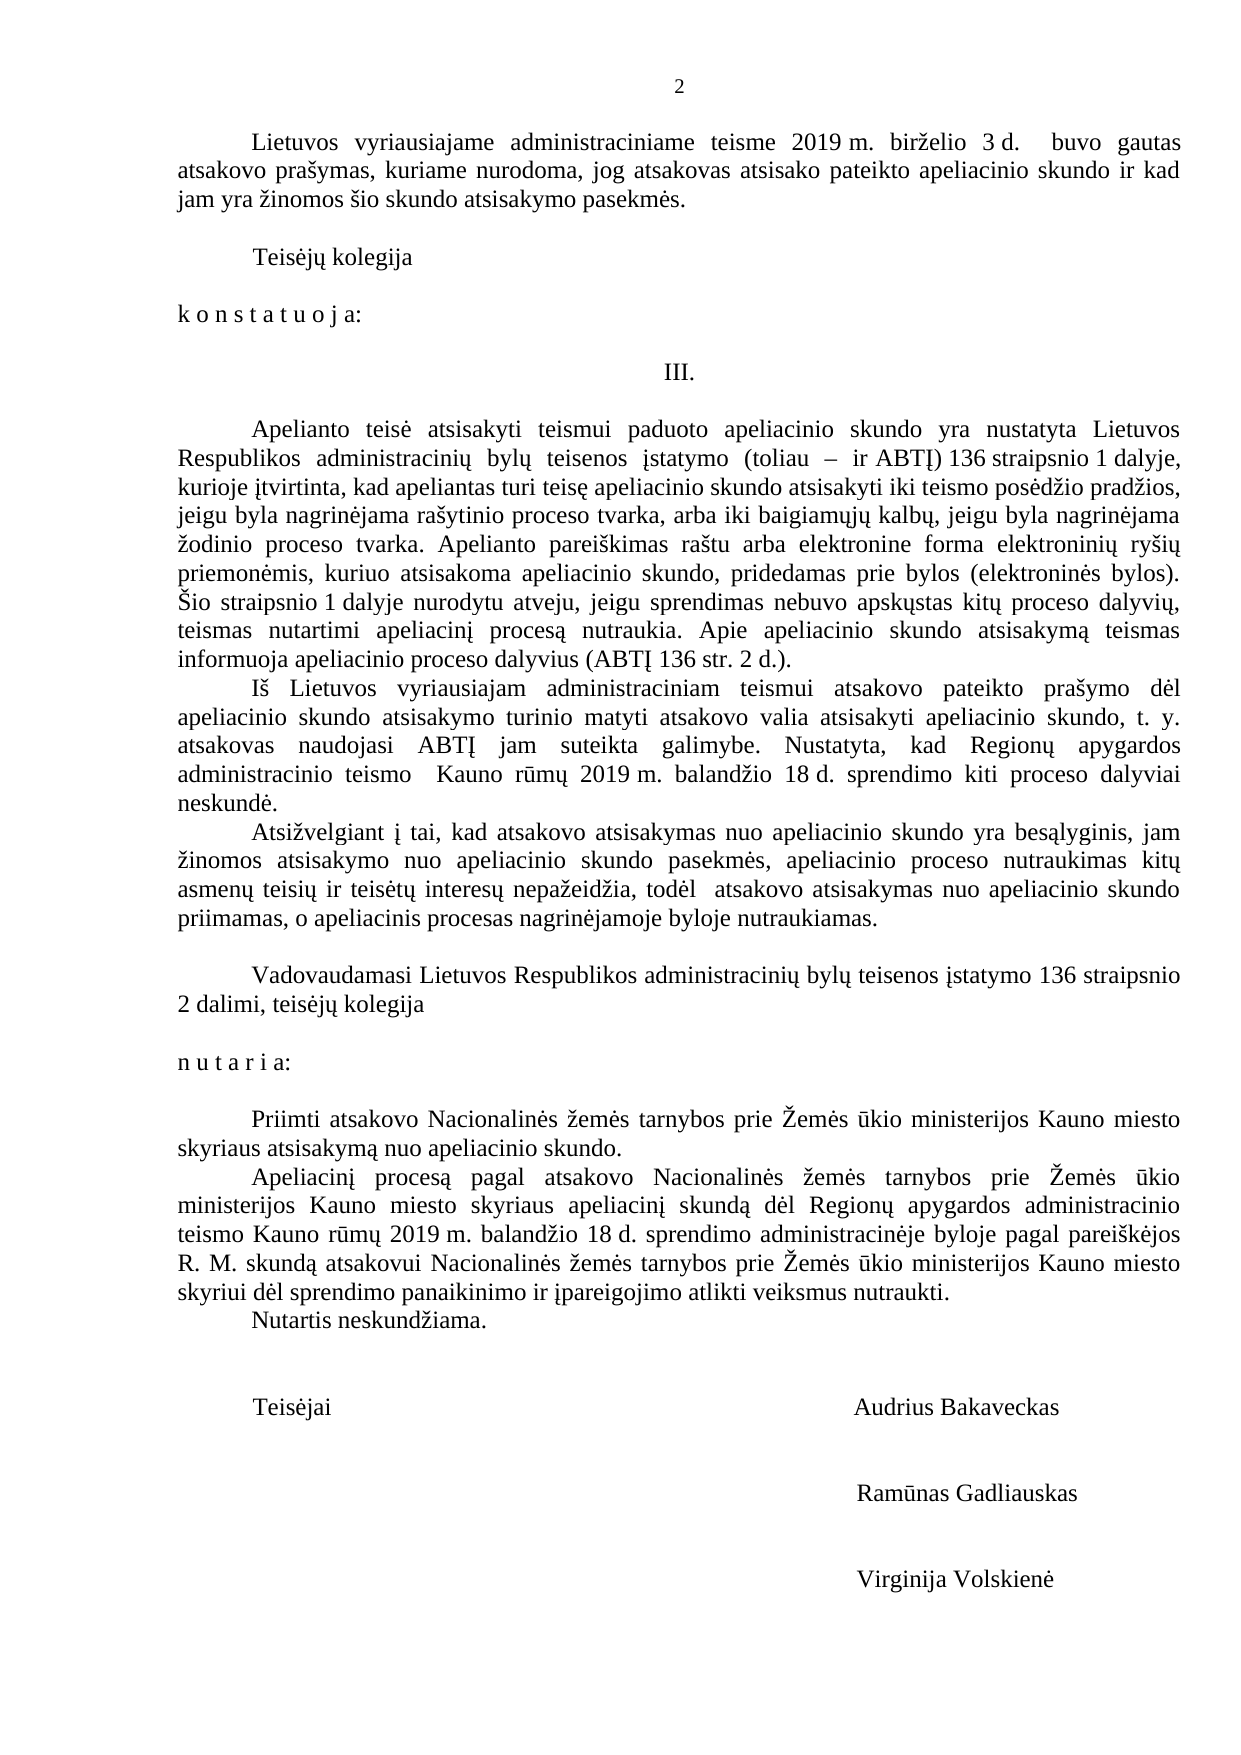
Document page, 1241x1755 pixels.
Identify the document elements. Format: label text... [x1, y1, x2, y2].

text Priimti atsakovo Nacionalinės žemės tarnybos prie Žemės ūkio ministerijos Kauno miesto skyriaus atsisakymą nuo apeliacinio skundo. [177, 1104, 1181, 1162]
text Iš Lietuvos vyriausiajam administraciniam teismui atsakovo pateikto prašymo dėl apeliacinio skundo atsisakymo turinio matyti atsakovo valia atsisakyti apeliacinio skundo, t. y. atsakovas naudojasi ABTĮ jam suteikta galimybe. Nustatyta, kad Regionų apygardos administracinio teismo Kauno rūmų 2019 m. balandžio 18 d. sprendimo kiti proceso dalyviai neskundė. [177, 673, 1181, 817]
text Nutartis neskundžiama. [177, 1305, 1181, 1334]
text k o n s t a t u o j a: [177, 299, 1181, 328]
text Apeliacinį procesą pagal atsakovo Nacionalinės žemės tarnybos prie Žemės ūkio ministerijos Kauno miesto skyriaus apeliacinį skundą dėl Regionų apygardos administracinio teismo Kauno rūmų 2019 m. balandžio 18 d. sprendimo administracinėje byloje pagal pareiškėjos R. M. skundą atsakovui Nacionalinės žemės tarnybos prie Žemės ūkio ministerijos Kauno miesto skyriui dėl sprendimo panaikinimo ir įpareigojimo atlikti veiksmus nutraukti. [177, 1162, 1181, 1305]
text Virginija Volskienė [177, 1564, 1181, 1593]
text Ramūnas Gadliauskas [177, 1478, 1181, 1507]
text Teisėjai Audrius Bakaveckas [177, 1392, 1181, 1420]
text Vadovaudamasi Lietuvos Respublikos administracinių bylų teisenos įstatymo 136 straipsnio 2 dalimi, teisėjų kolegija [177, 960, 1181, 1018]
text n u t a r i a: [177, 1047, 1181, 1075]
text Atsižvelgiant į tai, kad atsakovo atsisakymas nuo apeliacinio skundo yra besąlyginis, jam žinomos atsisakymo nuo apeliacinio skundo pasekmės, apeliacinio proceso nutraukimas kitų asmenų teisių ir teisėtų interesų nepažeidžia, todėl atsakovo atsisakymas nuo apeliacinio skundo priimamas, o apeliacinis procesas nagrinėjamoje byloje nutraukiamas. [177, 817, 1181, 932]
text Apelianto teisė atsisakyti teismui paduoto apeliacinio skundo yra nustatyta Lietuvos Respublikos administracinių bylų teisenos įstatymo (toliau – ir ABTĮ) 136 straipsnio 1 dalyje, kurioje įtvirtinta, kad apeliantas turi teisę apeliacinio skundo atsisakyti iki teismo posėdžio pradžios, jeigu byla nagrinėjama rašytinio proceso tvarka, arba iki baigiamųjų kalbų, jeigu byla nagrinėjama žodinio proceso tvarka. Apelianto pareiškimas raštu arba elektronine forma elektroninių ryšių priemonėmis, kuriuo atsisakoma apeliacinio skundo, pridedamas prie bylos (elektroninės bylos). Šio straipsnio 1 dalyje nurodytu atveju, jeigu sprendimas nebuvo apskųstas kitų proceso dalyvių, teismas nutartimi apeliacinį procesą nutraukia. Apie apeliacinio skundo atsisakymą teismas informuoja apeliacinio proceso dalyvius (ABTĮ 136 str. 2 d.). [177, 414, 1181, 673]
text III. [177, 357, 1181, 385]
text Teisėjų kolegija [177, 242, 1181, 270]
text Lietuvos vyriausiajame administraciniame teisme 2019 m. birželio 3 d. buvo gautas atsakovo prašymas, kuriame nurodoma, jog atsakovas atsisako pateikto apeliacinio skundo ir kad jam yra žinomos šio skundo atsisakymo pasekmės. [177, 127, 1181, 213]
